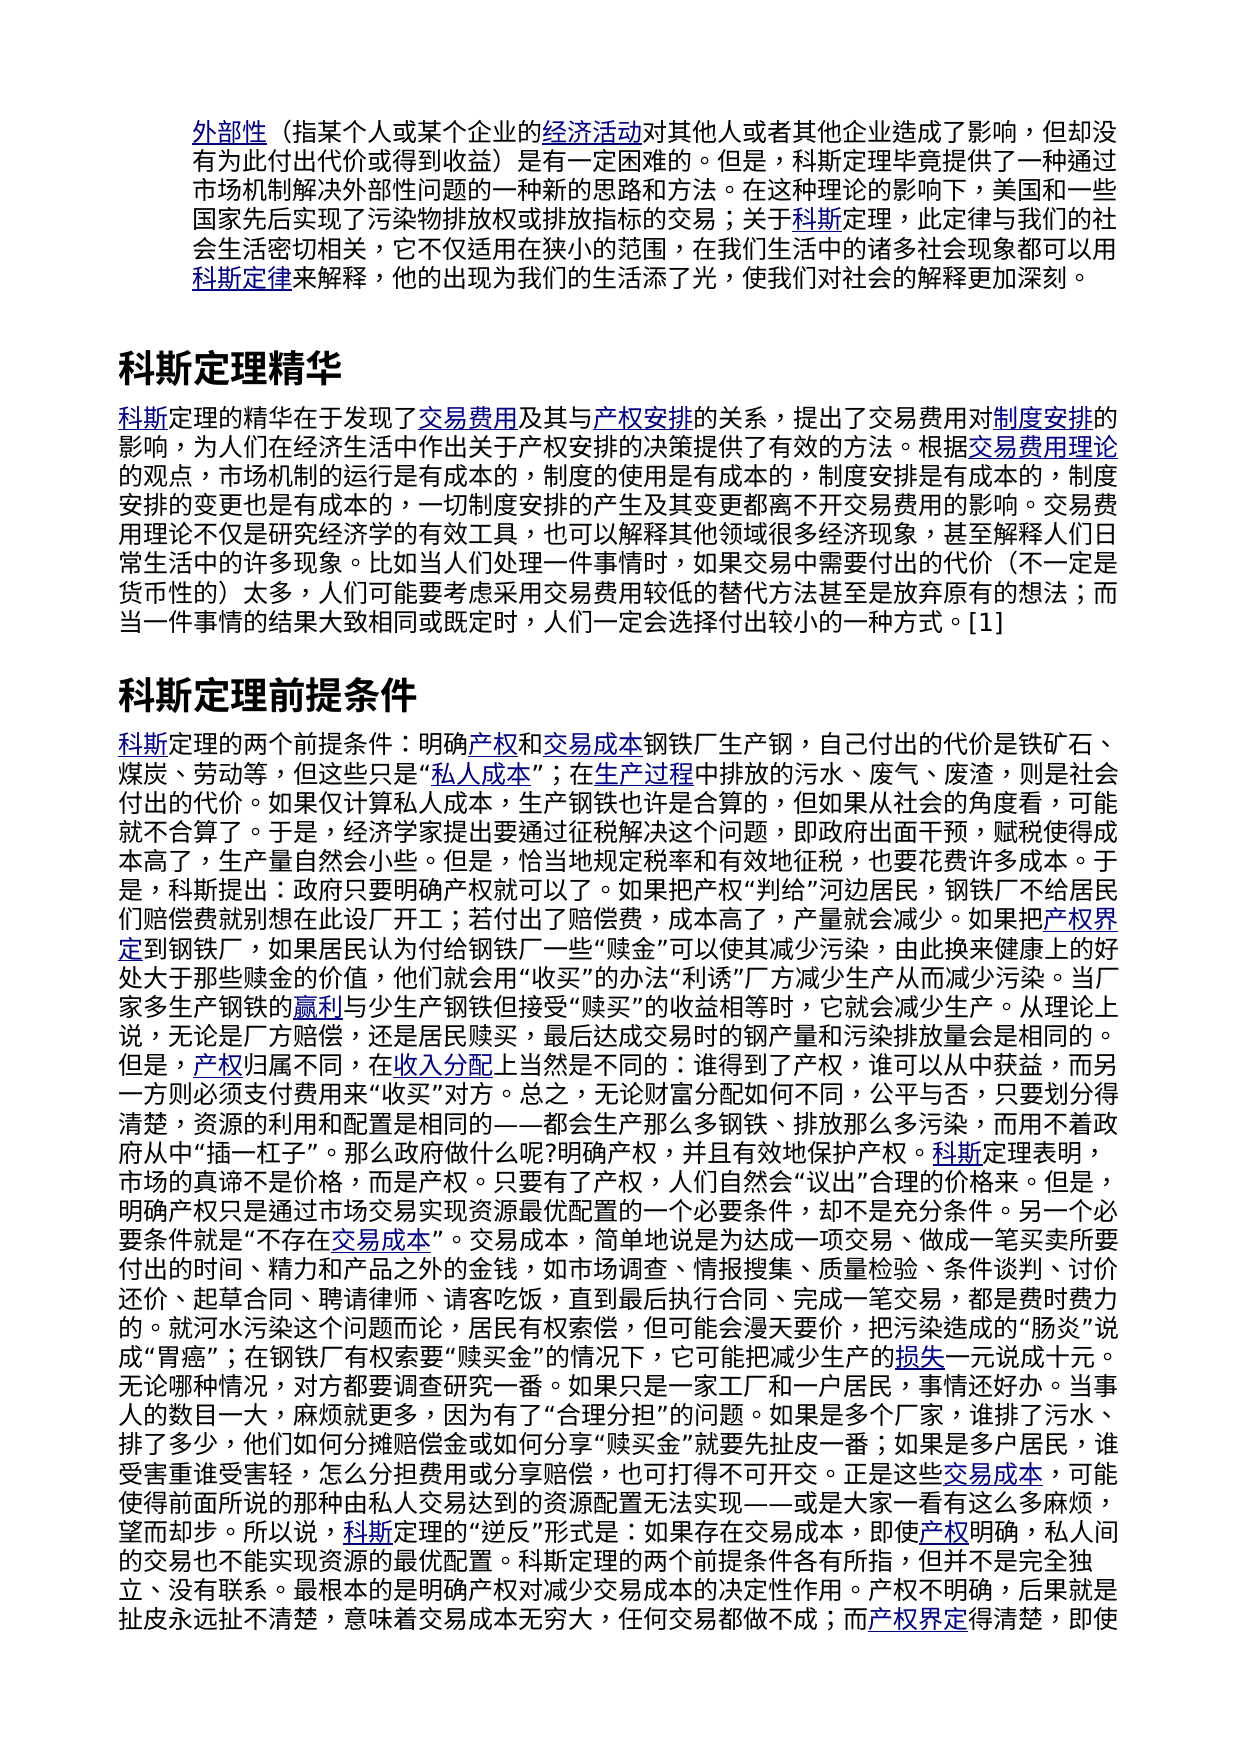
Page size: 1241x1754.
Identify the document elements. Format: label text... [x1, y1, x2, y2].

text 科斯定理的精华在于发现了交易费用及其与产权安排的关系，提出了交易费用对制度安排的影响，为人们在经济生活中作出关于产权安排的决策提供了有效的方法。根据交易费用理论的观点，市场机制的运行是有成本的，制度的使用是有成本的，制度安排是有成本的，制度安排的变更也是有成本的，一切制度安排的产生及其变更都离不开交易费用的影响。交易费用理论不仅是研究经济学的有效工具，也可以解释其他领域很多经济现象，甚至解释人们日常生活中的许多现象。比如当人们处理一件事情时，如果交易中需要付出的代价（不一定是货币性的）太多，人们可能要考虑采用交易费用较低的替代方法甚至是放弃原有的想法；而当一件事情的结果大致相同或既定时，人们一定会选择付出较小的一种方式。[1] [118, 404, 1122, 637]
text 科斯定理的两个前提条件：明确产权和交易成本钢铁厂生产钢，自己付出的代价是铁矿石、煤炭、劳动等，但这些只是“私人成本”；在生产过程中排放的污水、废气、废渣，则是社会付出的代价。如果仅计算私人成本，生产钢铁也许是合算的，但如果从社会的角度看，可能就不合算了。于是，经济学家提出要通过征税解决这个问题，即政府出面干预，赋税使得成本高了，生产量自然会小些。但是，恰当地规定税率和有效地征税，也要花费许多成本。于是，科斯提出：政府只要明确产权就可以了。如果把产权“判给”河边居民，钢铁厂不给居民们赔偿费就别想在此设厂开工；若付出了赔偿费，成本高了，产量就会减少。如果把产权界定到钢铁厂，如果居民认为付给钢铁厂一些“赎金”可以使其减少污染，由此换来健康上的好处大于那些赎金的价值，他们就会用“收买”的办法“利诱”厂方减少生产从而减少污染。当厂家多生产钢铁的赢利与少生产钢铁但接受“赎买”的收益相等时，它就会减少生产。从理论上说，无论是厂方赔偿，还是居民赎买，最后达成交易时的钢产量和污染排放量会是相同的。但是，产权归属不同，在收入分配上当然是不同的：谁得到了产权，谁可以从中获益，而另一方则必须支付费用来“收买”对方。总之，无论财富分配如何不同，公平与否，只要划分得清楚，资源的利用和配置是相同的——都会生产那么多钢铁、排放那么多污染，而用不着政府从中“插一杠子”。那么政府做什么呢?明确产权，并且有效地保护产权。科斯定理表明，市场的真谛不是价格，而是产权。只要有了产权，人们自然会“议出”合理的价格来。但是，明确产权只是通过市场交易实现资源最优配置的一个必要条件，却不是充分条件。另一个必要条件就是“不存在交易成本”。交易成本，简单地说是为达成一项交易、做成一笔买卖所要付出的时间、精力和产品之外的金钱，如市场调查、情报搜集、质量检验、条件谈判、讨价还价、起草合同、聘请律师、请客吃饭，直到最后执行合同、完成一笔交易，都是费时费力的。就河水污染这个问题而论，居民有权索偿，但可能会漫天要价，把污染造成的“肠炎”说成“胃癌”；在钢铁厂有权索要“赎买金”的情况下，它可能把减少生产的损失一元说成十元。无论哪种情况，对方都要调查研究一番。如果只是一家工厂和一户居民，事情还好办。当事人的数目一大，麻烦就更多，因为有了“合理分担”的问题。如果是多个厂家，谁排了污水、排了多少，他们如何分摊赔偿金或如何分享“赎买金”就要先扯皮一番；如果是多户居民，谁受害重谁受害轻，怎么分担费用或分享赔偿，也可打得不可开交。正是这些交易成本，可能使得前面所说的那种由私人交易达到的资源配置无法实现——或是大家一看有这么多麻烦，望而却步。所以说，科斯定理的“逆反”形式是：如果存在交易成本，即使产权明确，私人间的交易也不能实现资源的最优配置。科斯定理的两个前提条件各有所指，但并不是完全独立、没有联系。最根本的是明确产权对减少交易成本的决定性作用。产权不明确，后果就是扯皮永远扯不清楚，意味着交易成本无穷大，任何交易都做不成；而产权界定得清楚，即使 [118, 731, 1122, 1635]
subtitle 科斯定理前提条件 [118, 674, 1122, 718]
subtitle 科斯定理精华 [118, 348, 1122, 391]
list 外部性（指某个人或某个企业的经济活动对其他人或者其他企业造成了影响，但却没有为此付出代价或得到收益）是有一定困难的。但是，科斯定理毕竟提供了一种通过市场机制解决外部性问题的一种新的思路和方法。在这种理论的影响下，美国和一些国家先后实现了污染物排放权或排放指标的交易；关于科斯定理，此定律与我们的社会生活密切相关，它不仅适用在狭小的范围，在我们生活中的诸多社会现象都可以用科斯定律来解释，他的出现为我们的生活添了光，使我们对社会的解释更加深刻。 [177, 118, 1122, 293]
